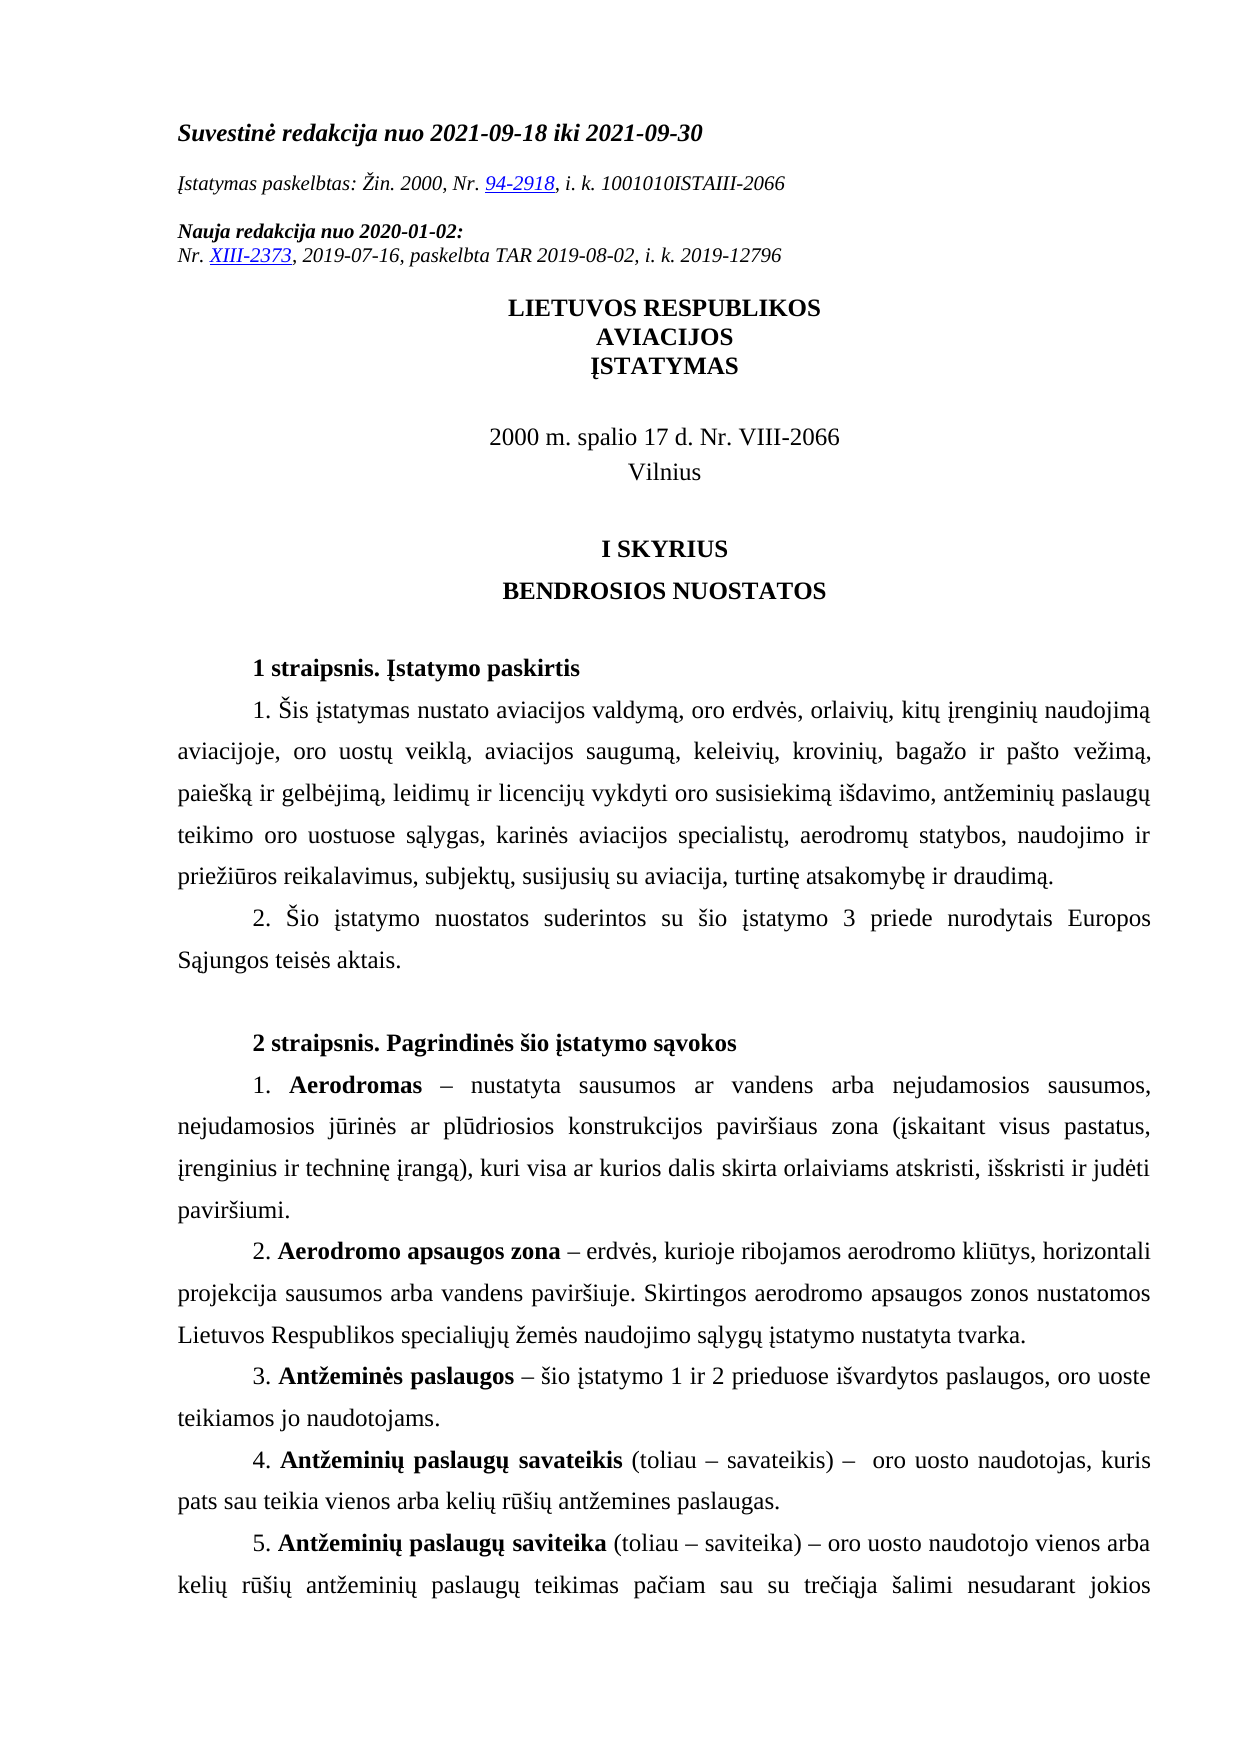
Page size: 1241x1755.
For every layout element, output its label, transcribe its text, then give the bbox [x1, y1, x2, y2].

text LIETUVOS RESPUBLIKOS AVIACIJOS ĮSTATYMAS [177, 293, 1152, 380]
text 3. Antžeminės paslaugos – šio įstatymo 1 ir 2 prieduose išvardytos paslaugos, oro uoste teikiamos jo naudotojams. [177, 1348, 1152, 1432]
text Vilnius [177, 451, 1152, 486]
text 1 straipsnis. Įstatymo paskirtis [177, 640, 1152, 682]
text 2. Aerodromo apsaugos zona – erdvės, kurioje ribojamos aerodromo kliūtys, horizontali projekcija sausumos arba vandens paviršiuje. Skirtingos aerodromo apsaugos zonos nustatomos Lietuvos Respublikos specialiųjų žemės naudojimo sąlygų įstatymo nustatyta tvarka. [177, 1223, 1152, 1348]
text 2 straipsnis. Pagrindinės šio įstatymo sąvokos [177, 1015, 1152, 1057]
text Suvestinė redakcija nuo 2021-09-18 iki 2021-09-30 [177, 118, 1152, 147]
text 1. Aerodromas – nustatyta sausumos ar vandens arba nejudamosios sausumos, nejudamosios jūrinės ar plūdriosios konstrukcijos paviršiaus zona (įskaitant visus pastatus, įrenginius ir techninę įrangą), kuri visa ar kurios dalis skirta orlaiviams atskristi, išskristi ir judėti paviršiumi. [177, 1057, 1152, 1223]
text 2. Šio įstatymo nuostatos suderintos su šio įstatymo 3 priede nurodytais Europos Sąjungos teisės aktais. [177, 890, 1152, 973]
text I SKYRIUS [177, 521, 1152, 563]
text BENDROSIOS NUOSTATOS [177, 563, 1152, 605]
text 1. Šis įstatymas nustato aviacijos valdymą, oro erdvės, orlaivių, kitų įrenginių naudojimą aviacijoje, oro uostų veiklą, aviacijos saugumą, keleivių, krovinių, bagažo ir pašto vežimą, paiešką ir gelbėjimą, leidimų ir licencijų vykdyti oro susisiekimą išdavimo, antžeminių paslaugų teikimo oro uostuose sąlygas, karinės aviacijos specialistų, aerodromų statybos, naudojimo ir priežiūros reikalavimus, subjektų, susijusių su aviacija, turtinę atsakomybę ir draudimą. [177, 682, 1152, 890]
text Nr. XIII-2373, 2019-07-16, paskelbta TAR 2019-08-02, i. k. 2019-12796 [177, 243, 1152, 267]
text 5. Antžeminių paslaugų saviteika (toliau – saviteika) – oro uosto naudotojo vienos arba kelių rūšių antžeminių paslaugų teikimas pačiam sau su trečiąja šalimi nesudarant jokios [177, 1515, 1152, 1598]
text Nauja redakcija nuo 2020-01-02: [177, 219, 1152, 243]
text 2000 m. spalio 17 d. Nr. VIII-2066 [177, 415, 1152, 451]
text Įstatymas paskelbtas: Žin. 2000, Nr. 94-2918, i. k. 1001010ISTAIII-2066 [177, 171, 1152, 195]
text 4. Antžeminių paslaugų savateikis (toliau – savateikis) – oro uosto naudotojas, kuris pats sau teikia vienos arba kelių rūšių antžemines paslaugas. [177, 1432, 1152, 1515]
